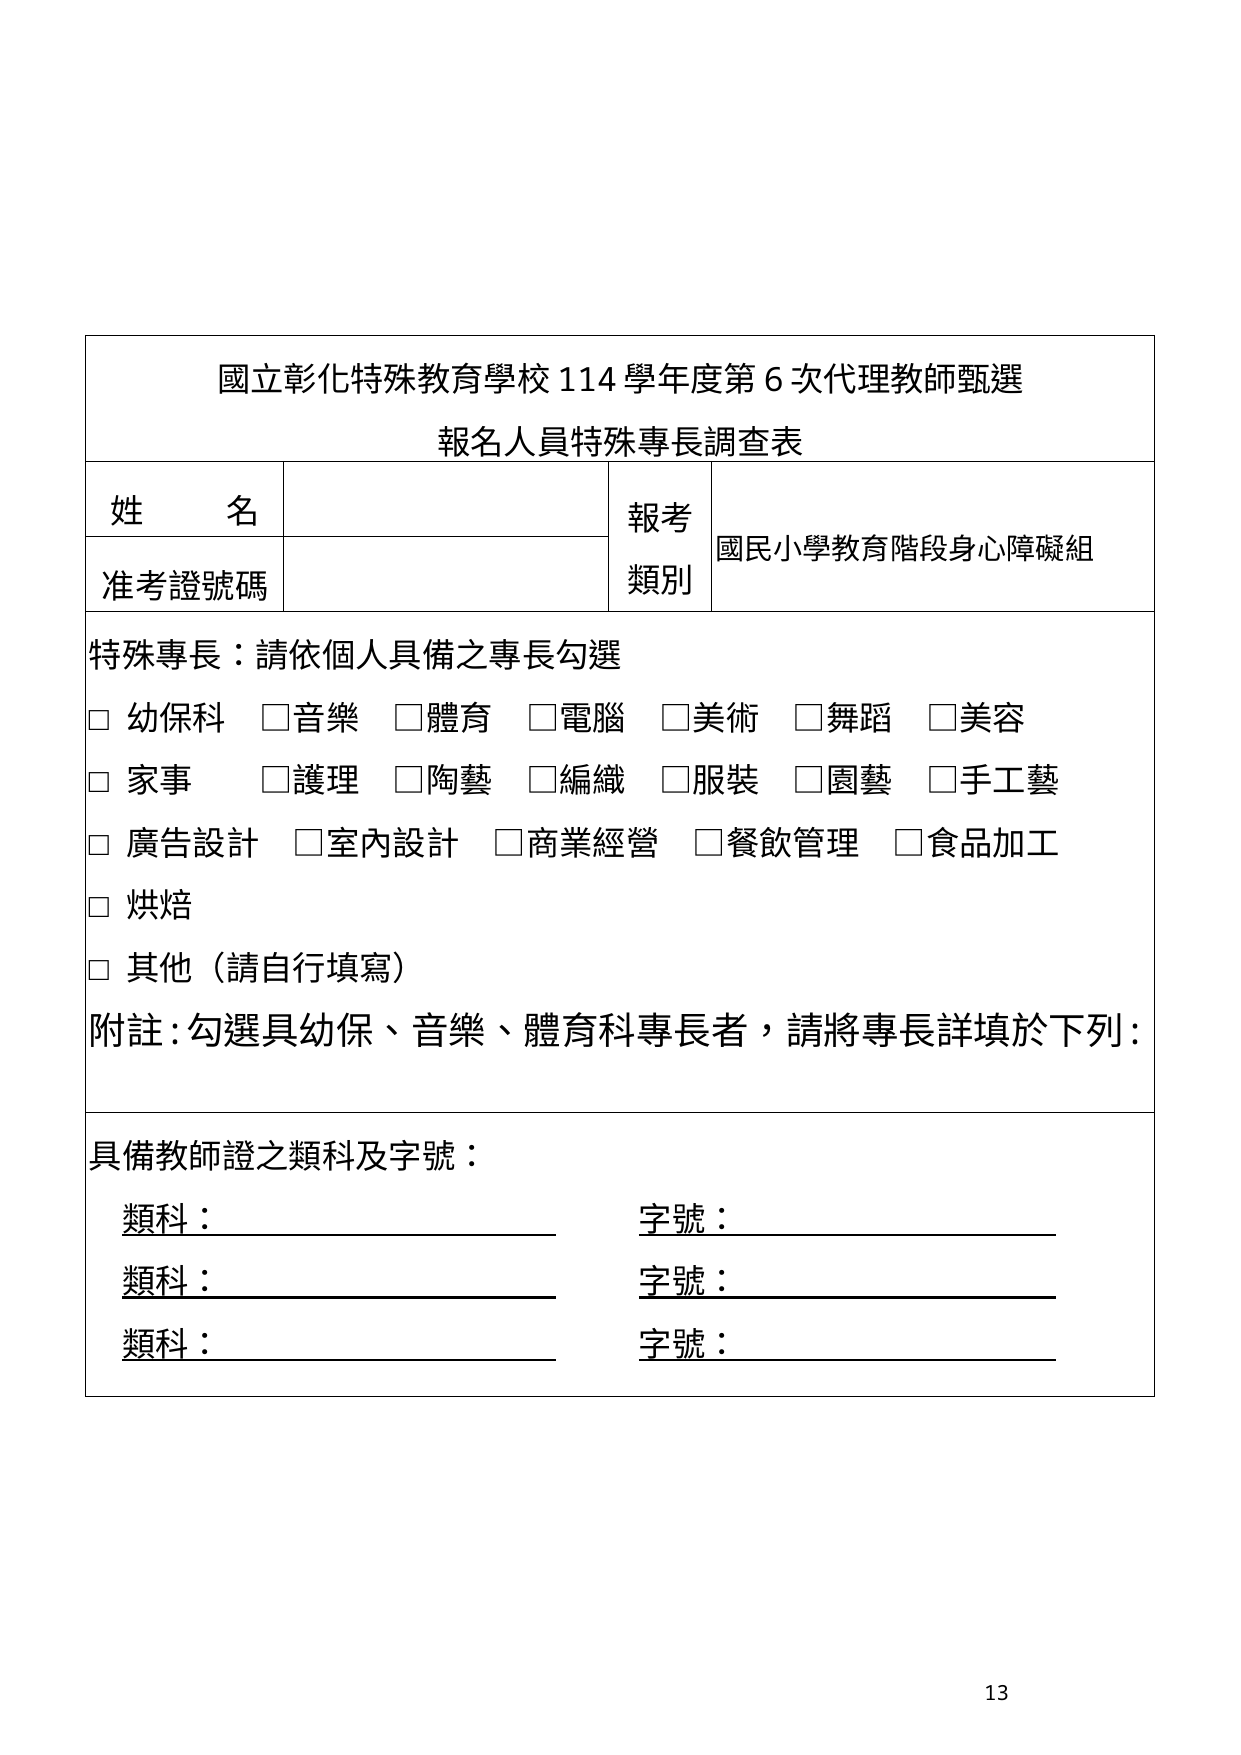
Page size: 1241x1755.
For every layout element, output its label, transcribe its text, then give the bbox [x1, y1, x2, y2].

table_cell 准考證號碼 [86, 537, 283, 611]
table_cell [284, 462, 608, 536]
table_header 國立彰化特殊教育學校114學年度第6次代理教師甄選 報名人員特殊專長調查表 [86, 336, 1154, 461]
table_cell 報考 類別 [609, 462, 711, 611]
table_cell 姓 名 [86, 462, 283, 536]
table_cell 具備教師證之類科及字號： 類科： 字號： 類科： 字號： 類科： 字號： [86, 1113, 1154, 1396]
table_cell 國民小學教育階段身心障礙組 [712, 462, 1154, 611]
table_cell [284, 537, 608, 611]
table_cell 特殊專長：請依個人具備之專長勾選 幼保科 □音樂 □體育 □電腦 □美術 □舞蹈 □美容 家事 □護理 □陶藝 □編織 □服裝 □園藝 □手工藝 廣告設計 □室內設計 □商業經營 □餐飲管理 □食品加工 烘焙 其他（請自行填寫） 附註:勾選具幼保、音樂、體育科專長者，請將專長詳填於下列: [86, 612, 1154, 1112]
